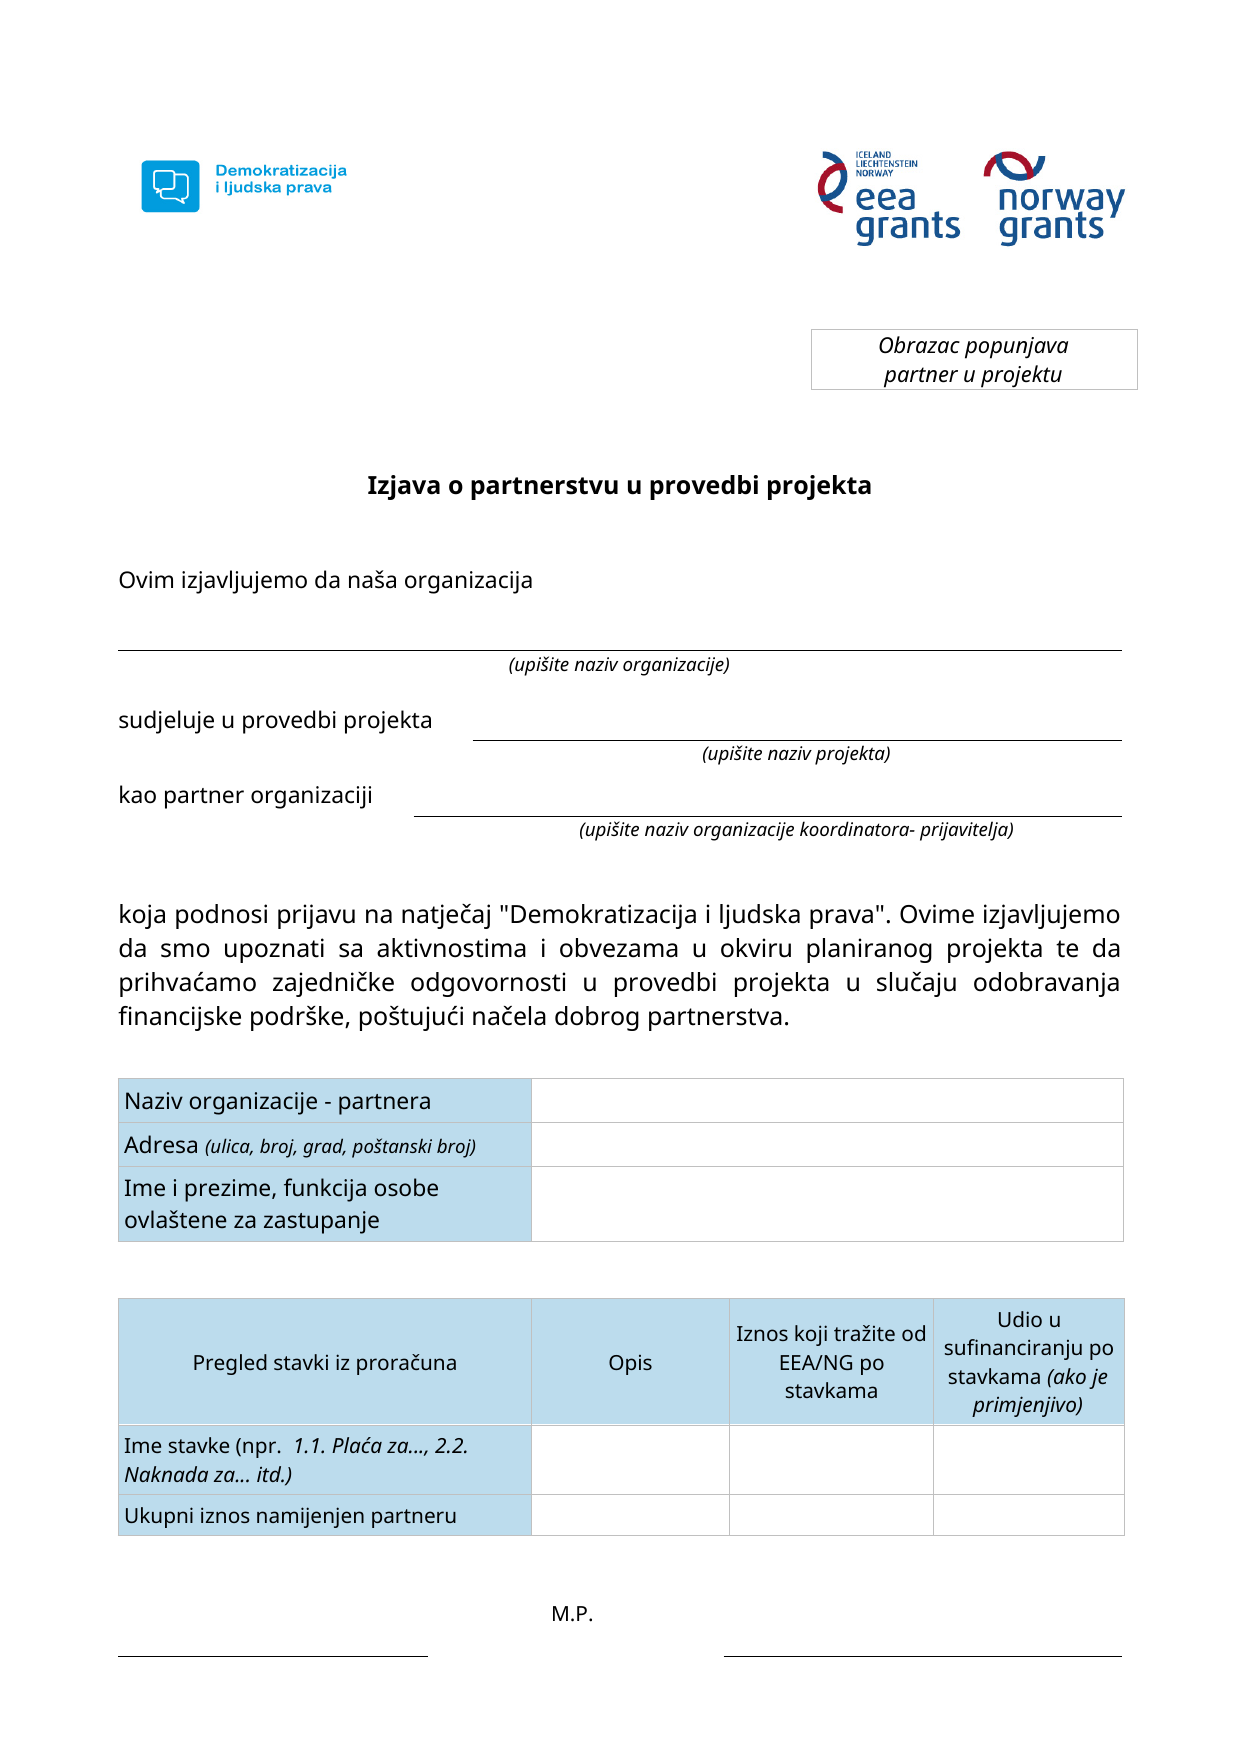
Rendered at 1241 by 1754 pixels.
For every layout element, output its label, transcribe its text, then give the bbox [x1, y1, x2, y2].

table_header [473, 704, 1122, 739]
table_cell (upišite naziv projekta) [473, 741, 1122, 766]
table_cell [730, 1495, 933, 1535]
text koja podnosi prijavu na natječaj "Demokratizacija i ljudska prava". Ovime izjavljujemo da smo upoznati sa aktivnostima i obvezama u okviru planiranog projekta te da prihvaćamo zajedničke odgovornosti u provedbi projekta u slučaju odobravanja financijske podrške, poštujući načela dobrog partnerstva. [118, 896, 1122, 1033]
text Izjava o partnerstvu u provedbi projekta [118, 468, 1122, 502]
table_cell [118, 740, 472, 766]
table_cell (upišite naziv organizacije) [118, 651, 1122, 676]
table_cell [730, 1426, 933, 1494]
table_cell [118, 816, 472, 842]
table_cell [532, 1123, 1123, 1166]
table_header Iznos koji tražite od EEA/NG po stavkama [730, 1299, 933, 1424]
picture [133, 155, 376, 219]
table_header Opis [532, 1299, 729, 1424]
table_header Udio u sufinanciranju po stavkama (ako je primjenjivo) [934, 1299, 1124, 1424]
table_cell Adresa (ulica, broj, grad, poštanski broj) [119, 1123, 531, 1166]
table_header sudjeluje u provedbi projekta [118, 704, 472, 739]
table_cell [934, 1495, 1124, 1535]
table_header Naziv organizacije - partnera [119, 1079, 531, 1122]
table_header [724, 1570, 1122, 1656]
table_cell Ime i prezime, funkcija osobe ovlaštene za zastupanje [119, 1167, 531, 1241]
table_header [532, 1079, 1123, 1122]
table_header [118, 1570, 428, 1656]
table_header M.P. [428, 1570, 723, 1656]
table_header Pregled stavki iz proračuna [119, 1299, 531, 1424]
table_cell [532, 1495, 729, 1535]
table_cell [934, 1426, 1124, 1494]
table_cell Ukupni iznos namijenjen partneru [119, 1495, 531, 1535]
table_cell [414, 766, 1122, 816]
text Ovim izjavljujemo da naša organizacija [118, 564, 1122, 596]
table_header Obrazac popunjava partner u projektu [812, 330, 1137, 389]
table_header [118, 613, 1122, 650]
table_cell [532, 1167, 1123, 1241]
picture [808, 148, 1133, 249]
table_cell (upišite naziv organizacije koordinatora- prijavitelja) [473, 817, 1122, 842]
table_cell [532, 1426, 729, 1494]
table_cell Ime stavke (npr. 1.1. Plaća za..., 2.2. Naknada za... itd.) [119, 1426, 531, 1494]
table_cell kao partner organizaciji [118, 766, 413, 816]
